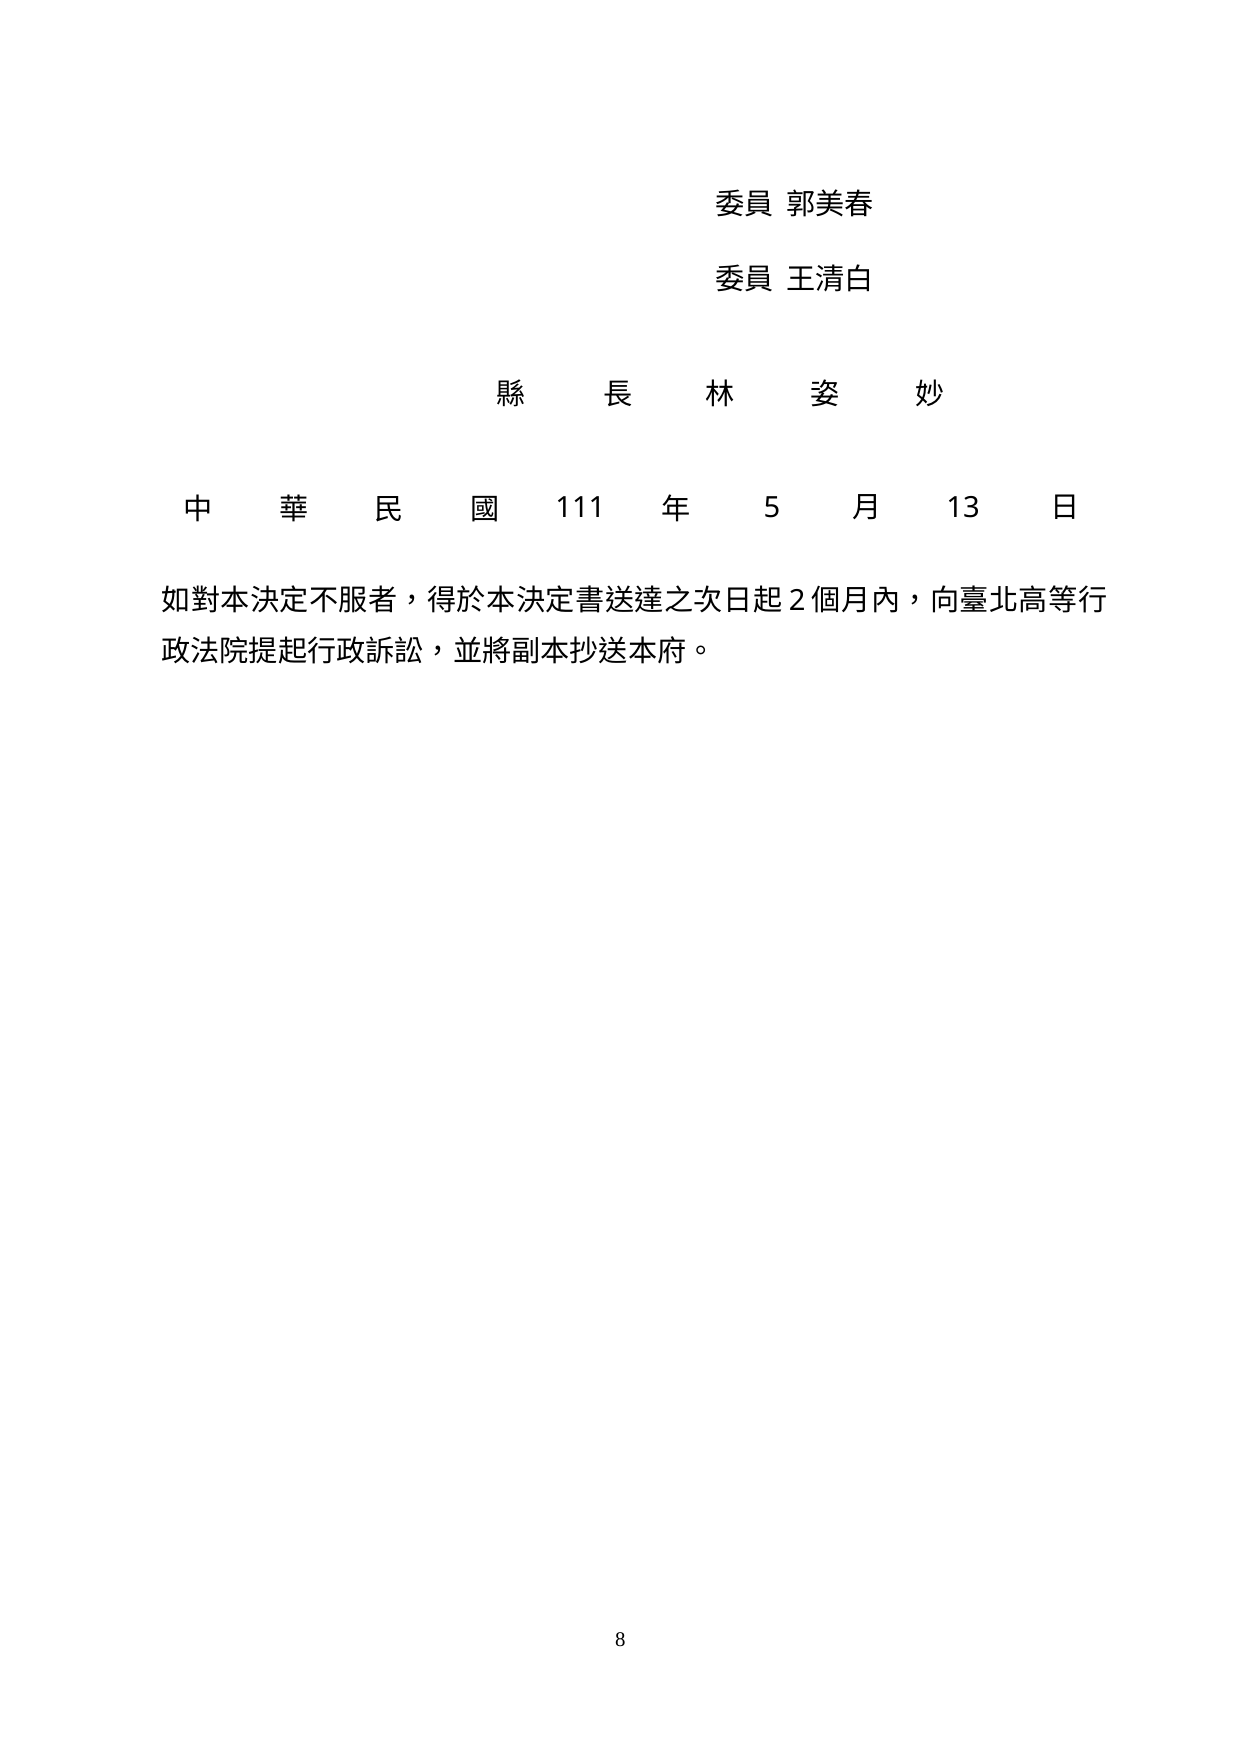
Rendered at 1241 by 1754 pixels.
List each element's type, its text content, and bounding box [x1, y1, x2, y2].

table_cell 月 [819, 469, 915, 544]
table_cell 5 [724, 469, 819, 544]
table_cell 中 [150, 469, 246, 544]
table_cell 日 [1011, 469, 1118, 544]
table_cell [150, 240, 704, 314]
table_cell 民 [341, 469, 437, 544]
table_cell 林姿妙 [694, 354, 956, 429]
table_cell 國 [437, 469, 532, 544]
table_cell 縣長 [150, 354, 644, 429]
table_cell [234, 429, 1118, 469]
table_cell 華 [246, 469, 341, 544]
table_cell 委員 王清白 [704, 240, 1118, 314]
table_cell 委員 郭美春 [704, 165, 1118, 239]
table_cell [704, 315, 1118, 354]
table_cell 年 [628, 469, 724, 544]
table_cell [150, 165, 704, 239]
table_cell 13 [915, 469, 1011, 544]
table_cell [150, 429, 234, 469]
table_cell 111 [533, 469, 628, 544]
table_cell 如對本決定不服者，得於本決定書送達之次日起2個月內，向臺北高等行政法院提起行政訴訟，並將副本抄送本府。 [150, 544, 1118, 669]
table_cell [956, 354, 1118, 429]
table_cell [150, 315, 704, 354]
table_cell [644, 354, 694, 429]
